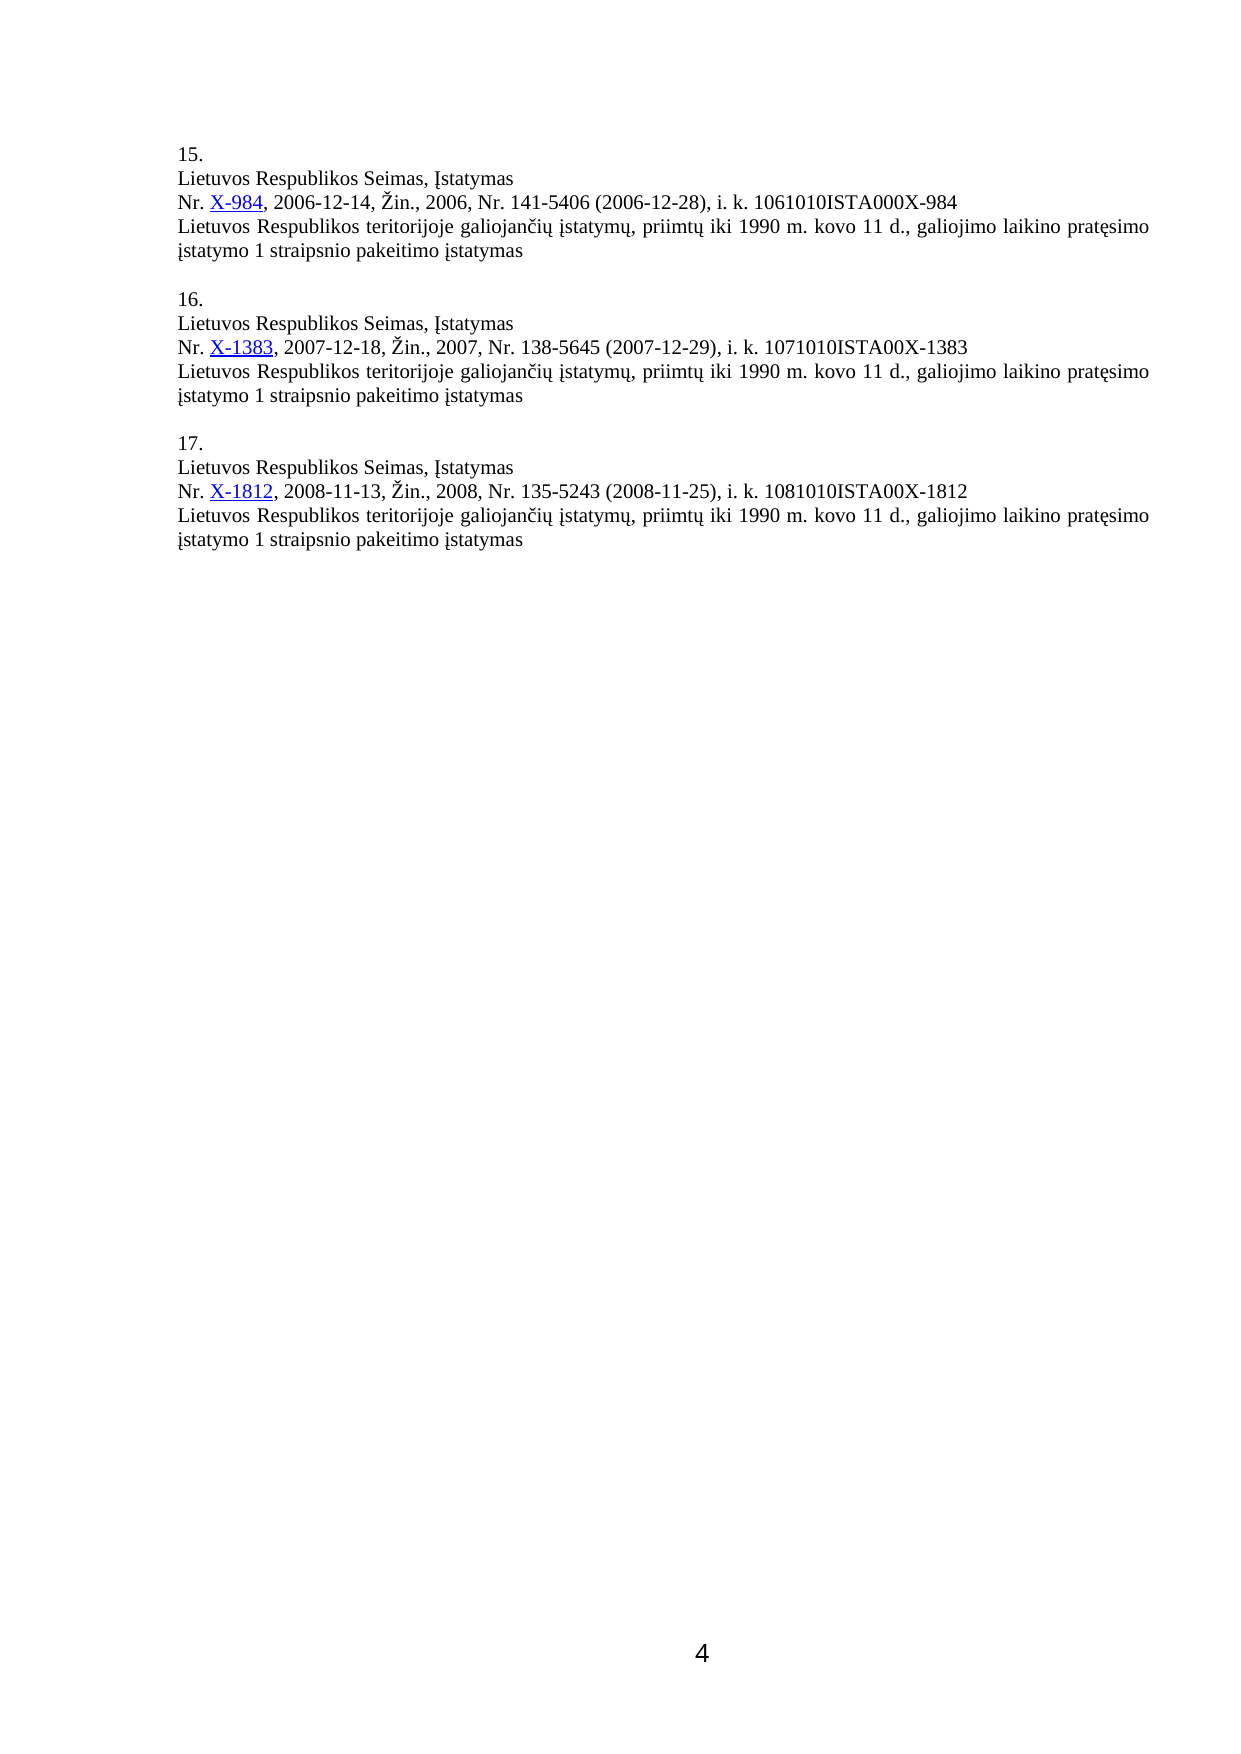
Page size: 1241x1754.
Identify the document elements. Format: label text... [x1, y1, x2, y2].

text 16. [177, 287, 1152, 311]
text Lietuvos Respublikos teritorijoje galiojančių įstatymų, priimtų iki 1990 m. kovo 11 d., galiojimo laikino pratęsimo įstatymo 1 straipsnio pakeitimo įstatymas [177, 359, 1152, 407]
text Nr. X-1383, 2007-12-18, Žin., 2007, Nr. 138-5645 (2007-12-29), i. k. 1071010ISTA00X-1383 [177, 335, 1152, 359]
text Lietuvos Respublikos teritorijoje galiojančių įstatymų, priimtų iki 1990 m. kovo 11 d., galiojimo laikino pratęsimo įstatymo 1 straipsnio pakeitimo įstatymas [177, 503, 1152, 551]
text 17. [177, 431, 1152, 455]
text Nr. X-984, 2006-12-14, Žin., 2006, Nr. 141-5406 (2006-12-28), i. k. 1061010ISTA000X-984 [177, 190, 1152, 214]
text Nr. X-1812, 2008-11-13, Žin., 2008, Nr. 135-5243 (2008-11-25), i. k. 1081010ISTA00X-1812 [177, 479, 1152, 503]
text Lietuvos Respublikos Seimas, Įstatymas [177, 455, 1152, 479]
text 15. [177, 142, 1152, 166]
text Lietuvos Respublikos teritorijoje galiojančių įstatymų, priimtų iki 1990 m. kovo 11 d., galiojimo laikino pratęsimo įstatymo 1 straipsnio pakeitimo įstatymas [177, 214, 1152, 262]
text Lietuvos Respublikos Seimas, Įstatymas [177, 166, 1152, 190]
text Lietuvos Respublikos Seimas, Įstatymas [177, 311, 1152, 335]
